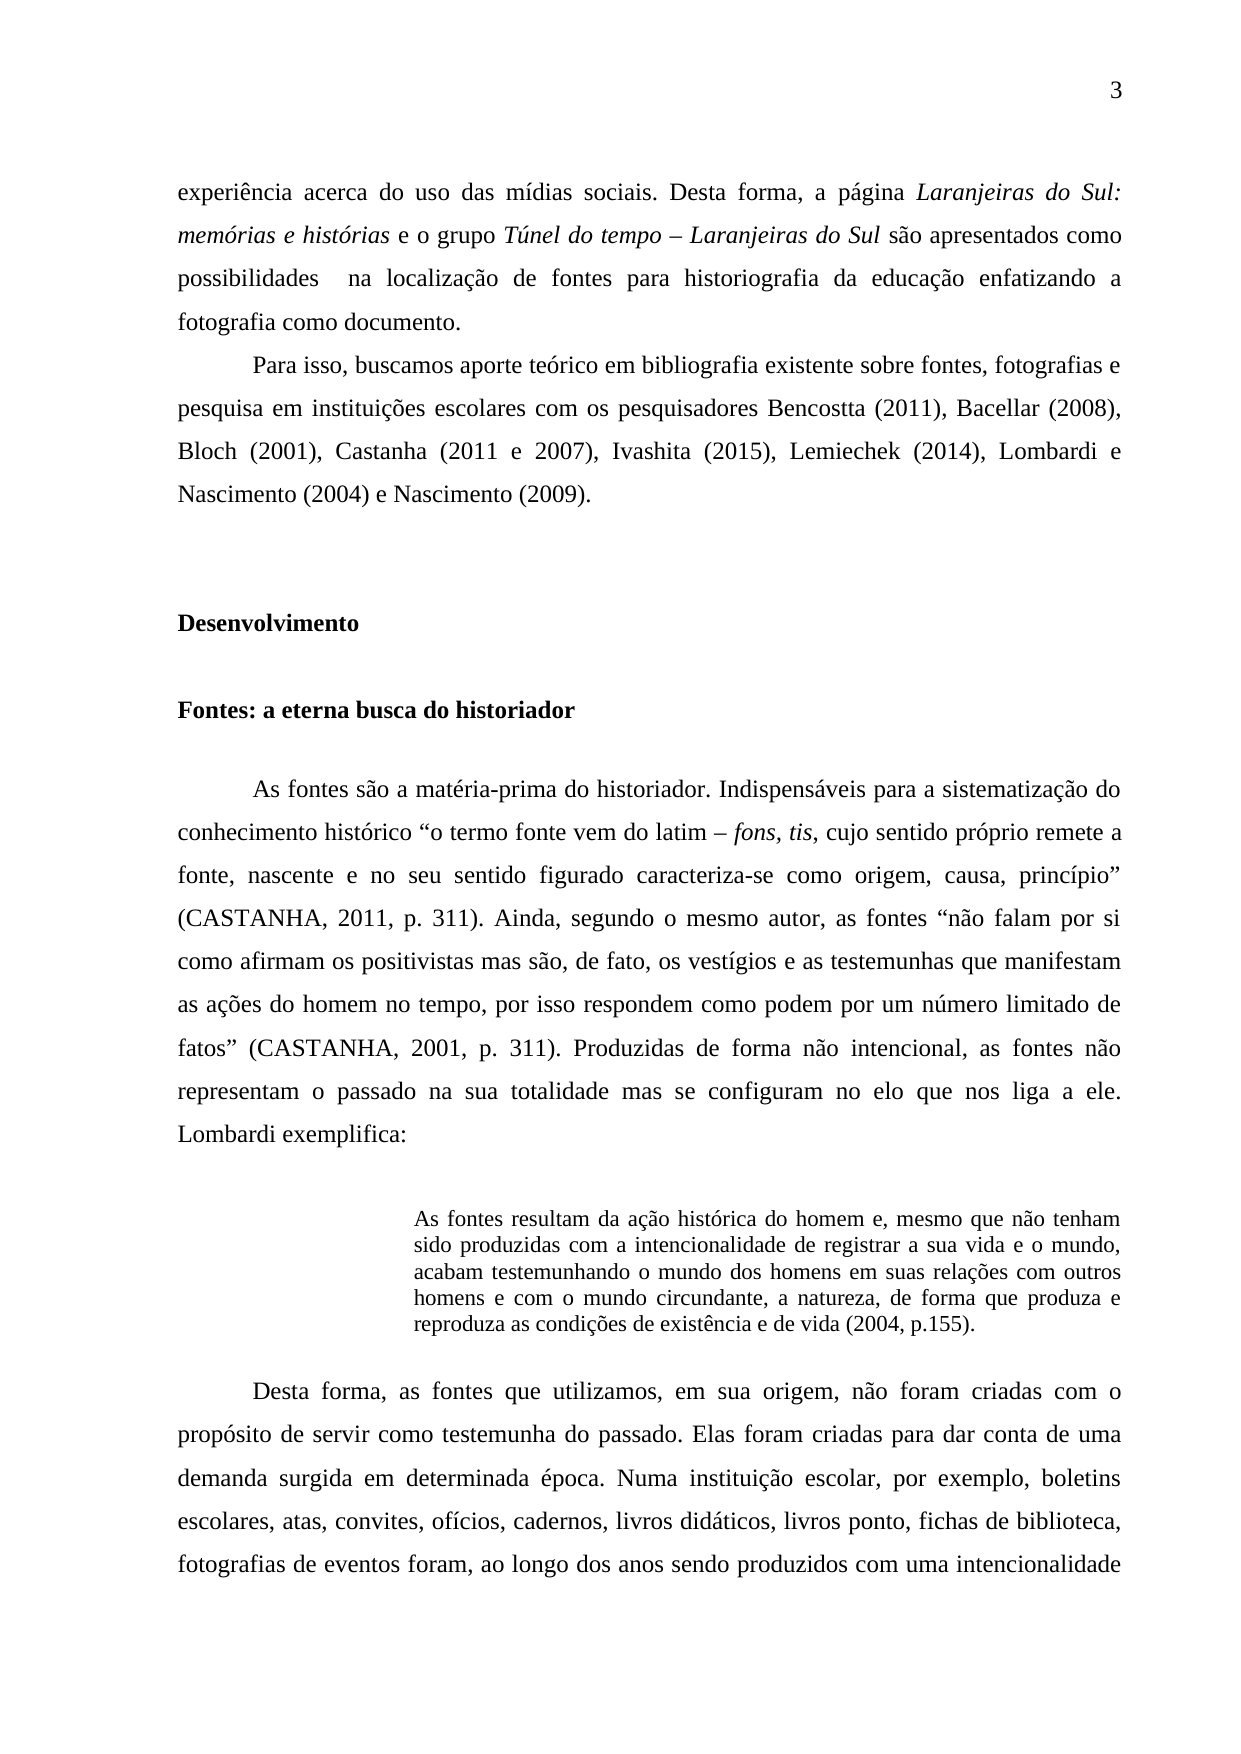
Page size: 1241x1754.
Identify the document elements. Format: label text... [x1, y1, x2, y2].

text Desenvolvimento [177, 608, 1122, 637]
text Desta forma, as fontes que utilizamos, em sua origem, não foram criadas com o propósito de servir como testemunha do passado. Elas foram criadas para dar conta de uma demanda surgida em determinada época. Numa instituição escolar, por exemplo, boletins escolares, atas, convites, ofícios, cadernos, livros didáticos, livros ponto, fichas de biblioteca, fotografias de eventos foram, ao longo dos anos sendo produzidos com uma intencionalidade [177, 1376, 1122, 1578]
text As fontes são a matéria-prima do historiador. Indispensáveis para a sistematização do conhecimento histórico “o termo fonte vem do latim – fons, tis, cujo sentido próprio remete a fonte, nascente e no seu sentido figurado caracteriza-se como origem, causa, princípio” (CASTANHA, 2011, p. 311). Ainda, segundo o mesmo autor, as fontes “não falam por si como afirmam os positivistas mas são, de fato, os vestígios e as testemunhas que manifestam as ações do homem no tempo, por isso respondem como podem por um número limitado de fatos” (CASTANHA, 2001, p. 311). Produzidas de forma não intencional, as fontes não representam o passado na sua totalidade mas se configuram no elo que nos liga a ele. Lombardi exemplifica: [177, 774, 1122, 1148]
text experiência acerca do uso das mídias sociais. Desta forma, a página Laranjeiras do Sul: memórias e histórias e o grupo Túnel do tempo – Laranjeiras do Sul são apresentados como possibilidades na localização de fontes para historiografia da educação enfatizando a fotografia como documento. [177, 177, 1122, 335]
text Fontes: a eterna busca do historiador [177, 695, 1122, 723]
text As fontes resultam da ação histórica do homem e, mesmo que não tenham sido produzidas com a intencionalidade de registrar a sua vida e o mundo, acabam testemunhando o mundo dos homens em suas relações com outros homens e com o mundo circundante, a natureza, de forma que produza e reproduza as condições de existência e de vida (2004, p.155). [413, 1205, 1122, 1337]
text Para isso, buscamos aporte teórico em bibliografia existente sobre fontes, fotografias e pesquisa em instituições escolares com os pesquisadores Bencostta (2011), Bacellar (2008), Bloch (2001), Castanha (2011 e 2007), Ivashita (2015), Lemiechek (2014), Lombardi e Nascimento (2004) e Nascimento (2009). [177, 350, 1122, 508]
